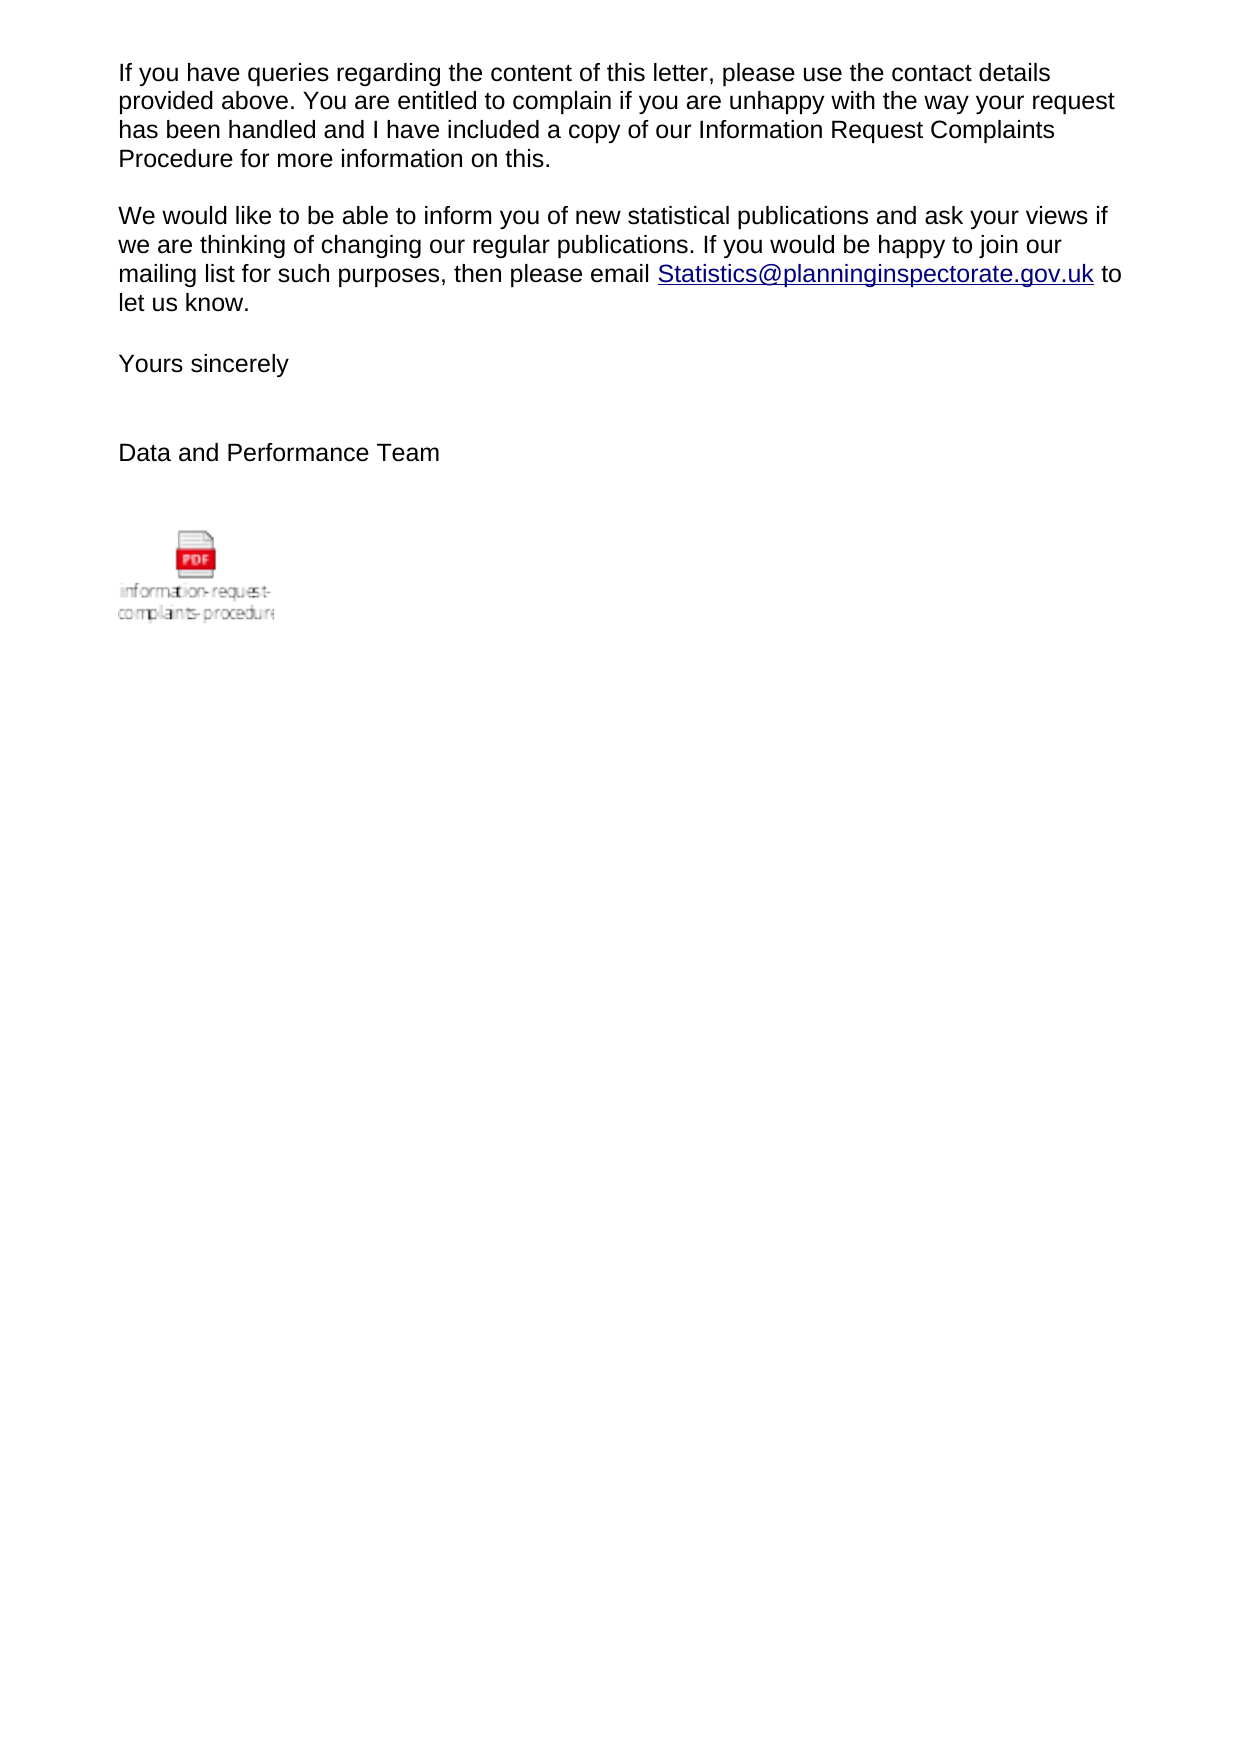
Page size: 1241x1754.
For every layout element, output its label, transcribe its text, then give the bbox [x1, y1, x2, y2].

text We would like to be able to inform you of new statistical publications and ask your views if we are thinking of changing our regular publications. If you would be happy to join our mailing list for such purposes, then please email Statistics@planninginspectorate.gov.uk to let us know. [118, 201, 1122, 316]
text If you have queries regarding the content of this letter, please use the contact details provided above. You are entitled to complain if you are unhappy with the way your request has been handled and I have included a copy of our Information Request Complaints Procedure for more information on this. [118, 57, 1122, 172]
text Yours sincerely [118, 349, 1122, 378]
text Data and Performance Team [118, 438, 1122, 467]
